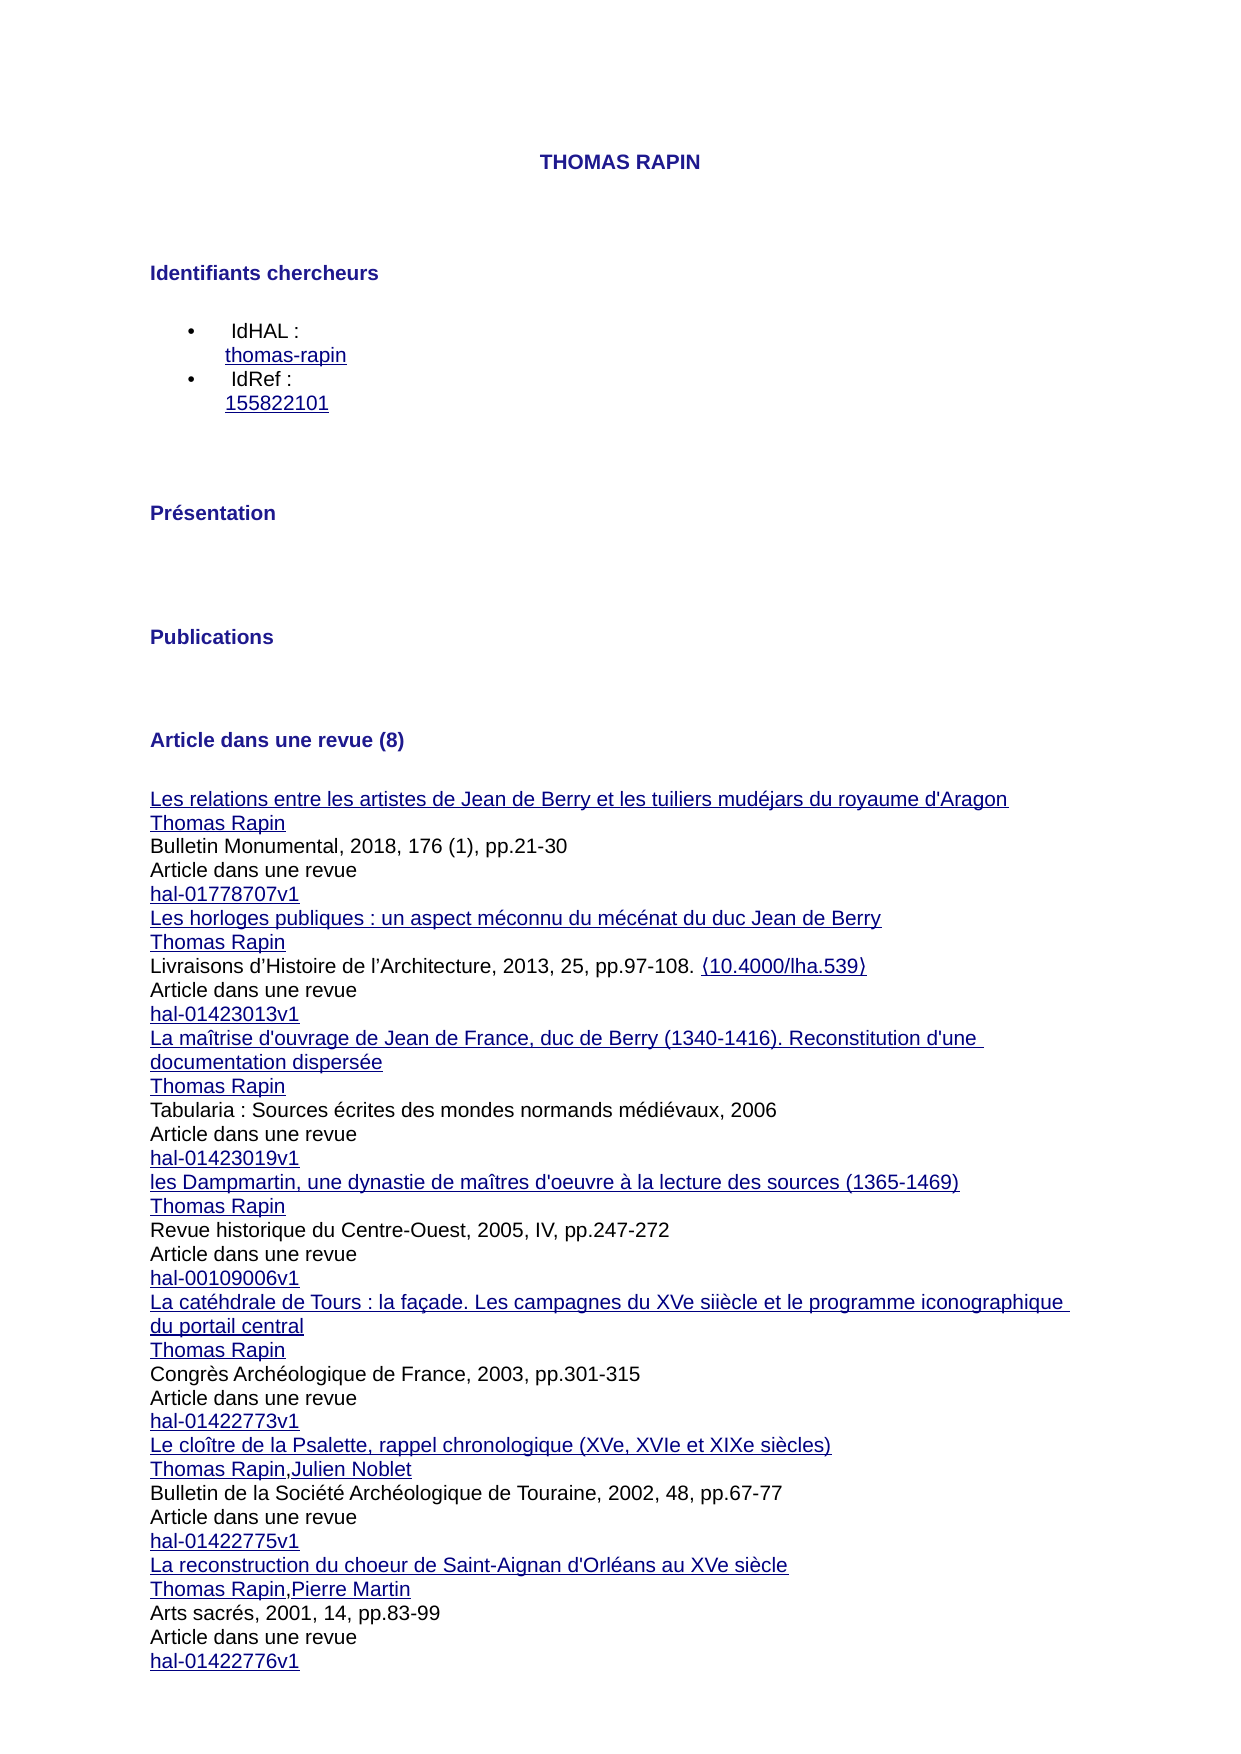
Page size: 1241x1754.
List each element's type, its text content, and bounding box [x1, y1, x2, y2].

subtitle Présentation [150, 501, 1090, 525]
table_cell Les horloges publiques : un aspect méconnu du mécénat du duc Jean de Berry Thomas Rapin Livraisons d’Histoire de l’Architecture, 2013, 25, pp.97-108. ⟨10.4000/lha.539⟩ Article dans une revue hal-01423013v1 [150, 906, 1090, 1026]
table_header Les relations entre les artistes de Jean de Berry et les tuiliers mudéjars du royaume d'Aragon Thomas Rapin Bulletin Monumental, 2018, 176 (1), pp.21-30 Article dans une revue hal-01778707v1 [150, 786, 1090, 906]
table_cell La maîtrise d'ouvrage de Jean de France, duc de Berry (1340-1416). Reconstitution d'une documentation dispersée Thomas Rapin Tabularia : Sources écrites des mondes normands médiévaux, 2006 Article dans une revue hal-01423019v1 [150, 1026, 1090, 1170]
table_cell La catéhdrale de Tours : la façade. Les campagnes du XVe siiècle et le programme iconographique du portail central Thomas Rapin Congrès Archéologique de France, 2003, pp.301-315 Article dans une revue hal-01422773v1 [150, 1290, 1090, 1433]
table_cell les Dampmartin, une dynastie de maîtres d'oeuvre à la lecture des sources (1365-1469) Thomas Rapin Revue historique du Centre-Ouest, 2005, IV, pp.247-272 Article dans une revue hal-00109006v1 [150, 1170, 1090, 1289]
list thomas-rapin [187, 343, 1090, 367]
subtitle Article dans une revue (8) [150, 728, 1090, 752]
list 155822101 [187, 391, 1090, 414]
subtitle Publications [150, 625, 1090, 649]
subtitle Identifiants chercheurs [150, 260, 1090, 284]
table_cell La reconstruction du choeur de Saint-Aignan d'Orléans au XVe siècle Thomas Rapin,Pierre Martin Arts sacrés, 2001, 14, pp.83-99 Article dans une revue hal-01422776v1 [150, 1553, 1090, 1673]
table_cell Le cloître de la Psalette, rappel chronologique (XVe, XVIe et XIXe siècles) Thomas Rapin,Julien Noblet Bulletin de la Société Archéologique de Touraine, 2002, 48, pp.67-77 Article dans une revue hal-01422775v1 [150, 1433, 1090, 1553]
list IdRef : [187, 367, 1090, 391]
subtitle THOMAS RAPIN [150, 150, 1090, 174]
list IdHAL : [187, 319, 1090, 343]
